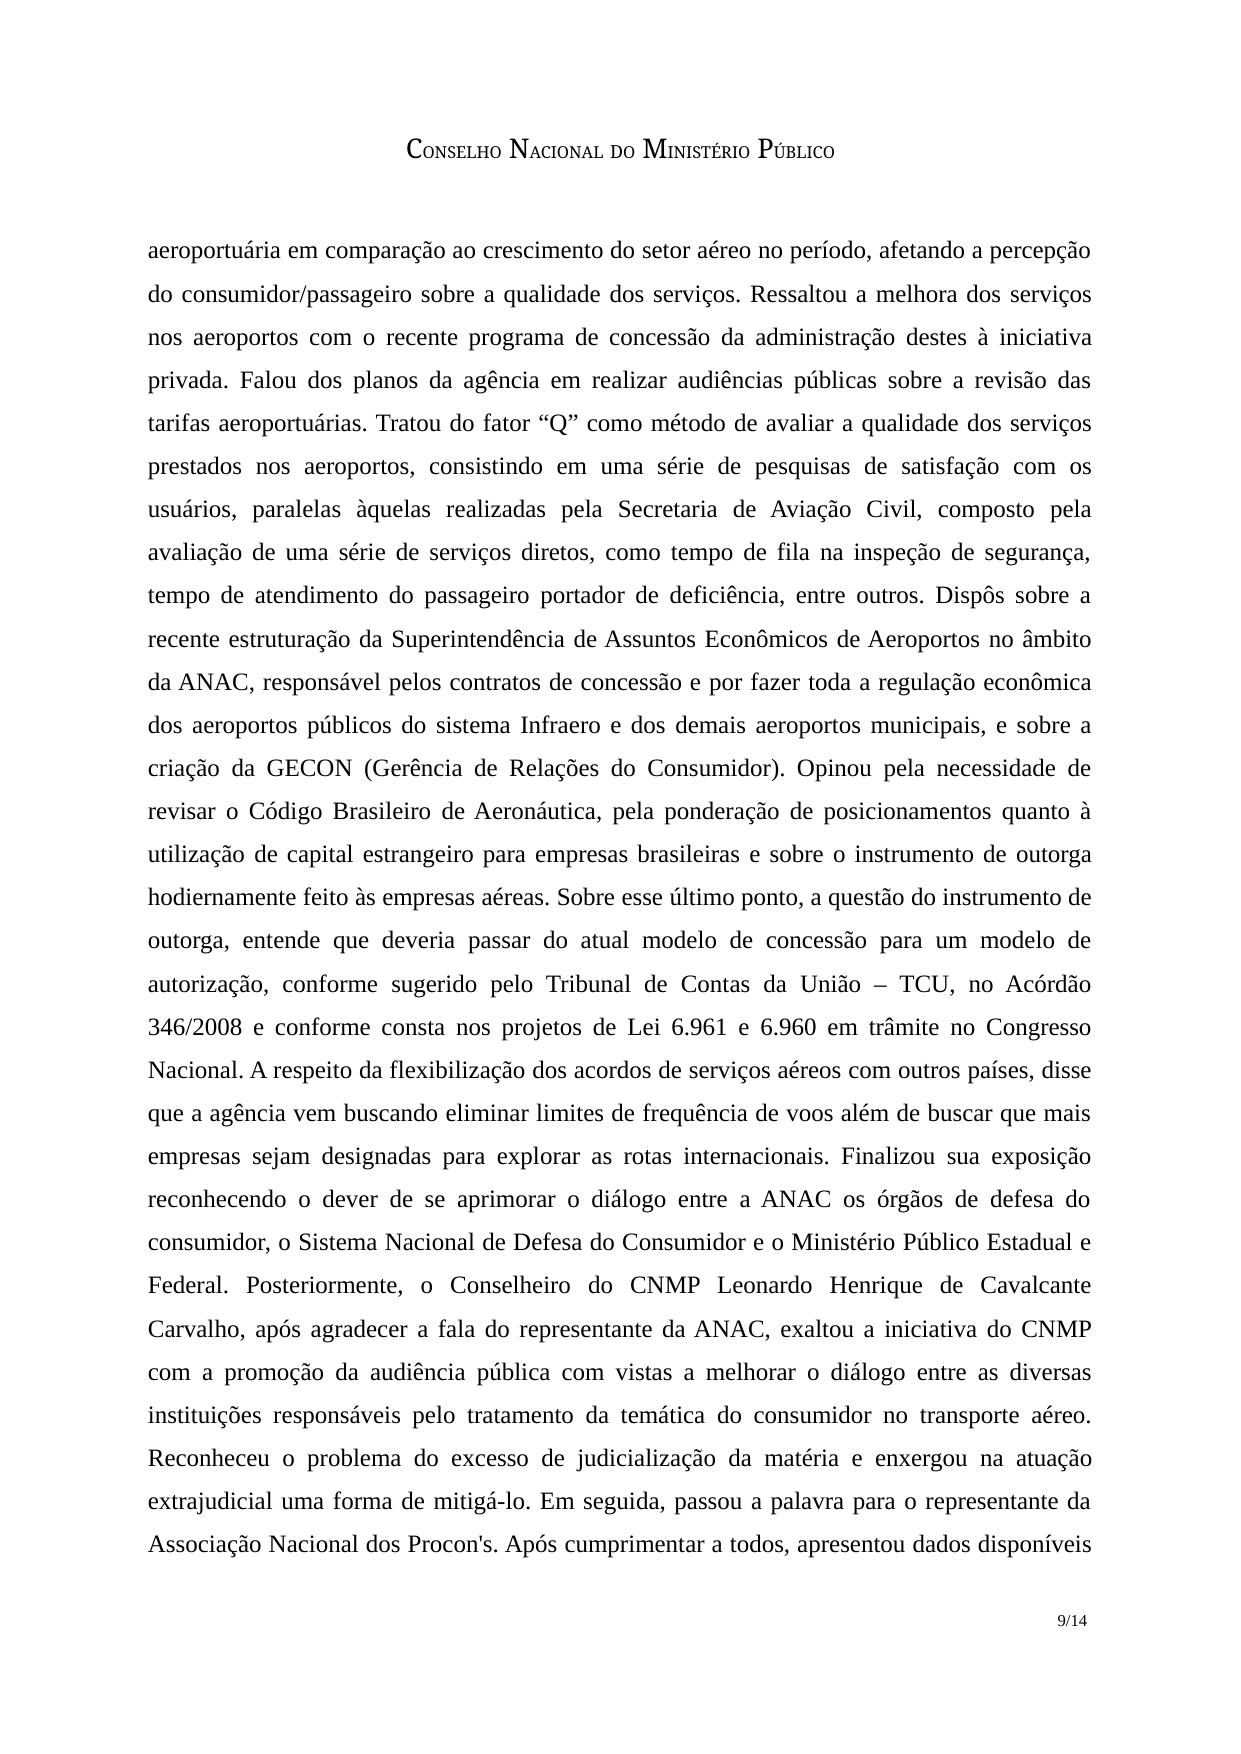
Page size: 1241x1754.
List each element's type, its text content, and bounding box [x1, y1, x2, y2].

text aeroportuária em comparação ao crescimento do setor aéreo no período, afetando a percepção do consumidor/passageiro sobre a qualidade dos serviços. Ressaltou a melhora dos serviços nos aeroportos com o recente programa de concessão da administração destes à iniciativa privada. Falou dos planos da agência em realizar audiências públicas sobre a revisão das tarifas aeroportuárias. Tratou do fator “Q” como método de avaliar a qualidade dos serviços prestados nos aeroportos, consistindo em uma série de pesquisas de satisfação com os usuários, paralelas àquelas realizadas pela Secretaria de Aviação Civil, composto pela avaliação de uma série de serviços diretos, como tempo de fila na inspeção de segurança, tempo de atendimento do passageiro portador de deficiência, entre outros. Dispôs sobre a recente estruturação da Superintendência de Assuntos Econômicos de Aeroportos no âmbito da ANAC, responsável pelos contratos de concessão e por fazer toda a regulação econômica dos aeroportos públicos do sistema Infraero e dos demais aeroportos municipais, e sobre a criação da GECON (Gerência de Relações do Consumidor). Opinou pela necessidade de revisar o Código Brasileiro de Aeronáutica, pela ponderação de posicionamentos quanto à utilização de capital estrangeiro para empresas brasileiras e sobre o instrumento de outorga hodiernamente feito às empresas aéreas. Sobre esse último ponto, a questão do instrumento de outorga, entende que deveria passar do atual modelo de concessão para um modelo de autorização, conforme sugerido pelo Tribunal de Contas da União – TCU, no Acórdão 346/2008 e conforme consta nos projetos de Lei 6.961 e 6.960 em trâmite no Congresso Nacional. A respeito da flexibilização dos acordos de serviços aéreos com outros países, disse que a agência vem buscando eliminar limites de frequência de voos além de buscar que mais empresas sejam designadas para explorar as rotas internacionais. Finalizou sua exposição reconhecendo o dever de se aprimorar o diálogo entre a ANAC os órgãos de defesa do consumidor, o Sistema Nacional de Defesa do Consumidor e o Ministério Público Estadual e Federal. Posteriormente, o Conselheiro do CNMP Leonardo Henrique de Cavalcante Carvalho, após agradecer a fala do representante da ANAC, exaltou a iniciativa do CNMP com a promoção da audiência pública com vistas a melhorar o diálogo entre as diversas instituições responsáveis pelo tratamento da temática do consumidor no transporte aéreo. Reconheceu o problema do excesso de judicialização da matéria e enxergou na atuação extrajudicial uma forma de mitigá-lo. Em seguida, passou a palavra para o representante da Associação Nacional dos Procon's. Após cumprimentar a todos, apresentou dados disponíveis [148, 236, 1093, 1558]
